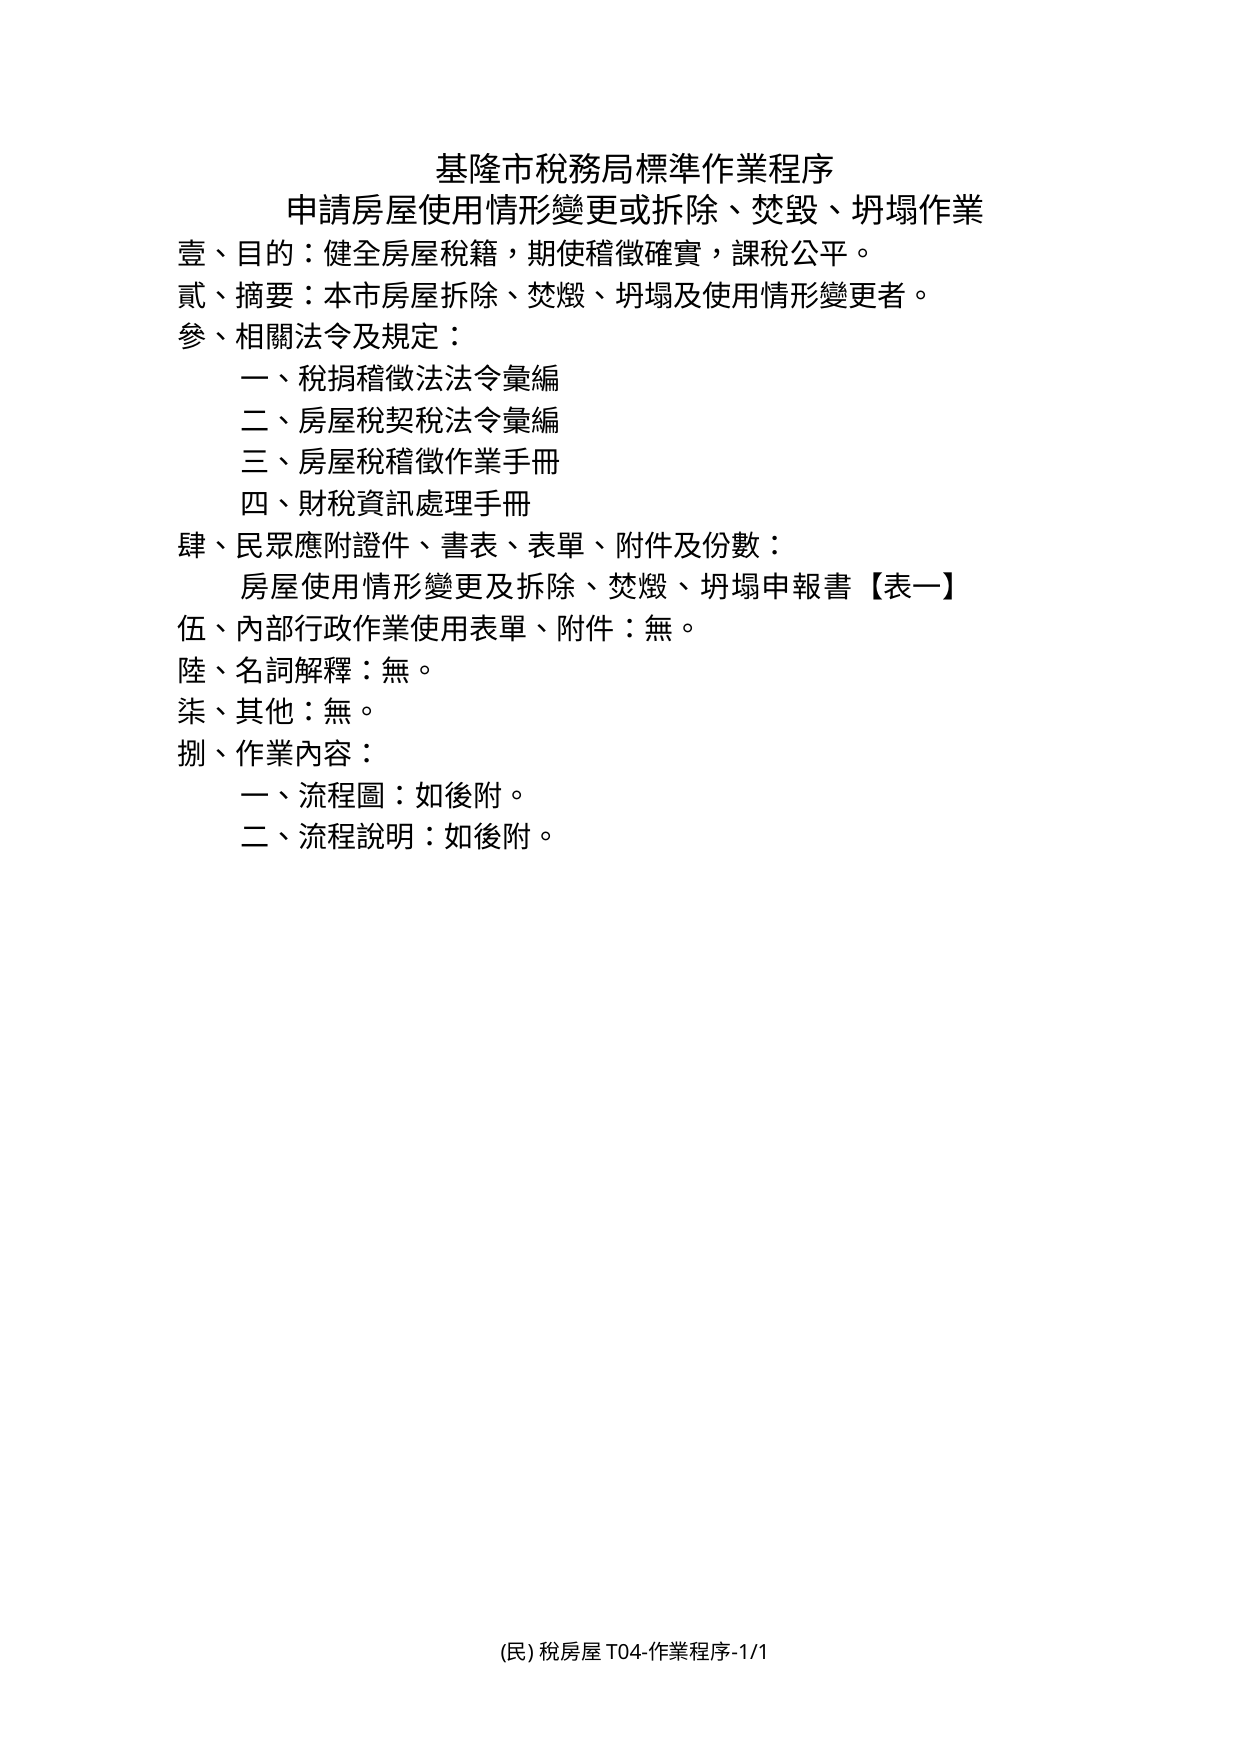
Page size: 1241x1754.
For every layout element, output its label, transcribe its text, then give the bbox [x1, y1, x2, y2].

text 壹、目的：健全房屋稅籍，期使稽徵確實，課稅公平。 [177, 231, 1092, 273]
text 二、房屋稅契稅法令彙編 [240, 398, 1092, 439]
text 四、財稅資訊處理手冊 [240, 481, 1092, 523]
text 三、房屋稅稽徵作業手冊 [240, 439, 1092, 481]
text 陸、名詞解釋：無。 [177, 648, 1092, 689]
text 申請房屋使用情形變更或拆除、焚毀、坍塌作業 [177, 189, 1092, 231]
text 一、流程圖：如後附。 [240, 773, 1092, 814]
text 肆、民眾應附證件、書表、表單、附件及份數： [177, 523, 1092, 564]
text 房屋使用情形變更及拆除、焚燬、坍塌申報書【表一】 [240, 564, 1092, 606]
text 參、相關法令及規定： [177, 314, 1092, 356]
text 基隆市稅務局標準作業程序 [177, 54, 1197, 189]
text 柒、其他：無。 [177, 689, 1092, 731]
text 捌、作業內容： [177, 731, 1092, 773]
text 貳、摘要：本市房屋拆除、焚燬、坍塌及使用情形變更者。 [177, 273, 1092, 314]
text 伍、內部行政作業使用表單、附件：無。 [177, 606, 1092, 648]
text 二、流程說明：如後附。 [240, 814, 1092, 856]
text 一、稅捐稽徵法法令彙編 [240, 356, 1092, 398]
